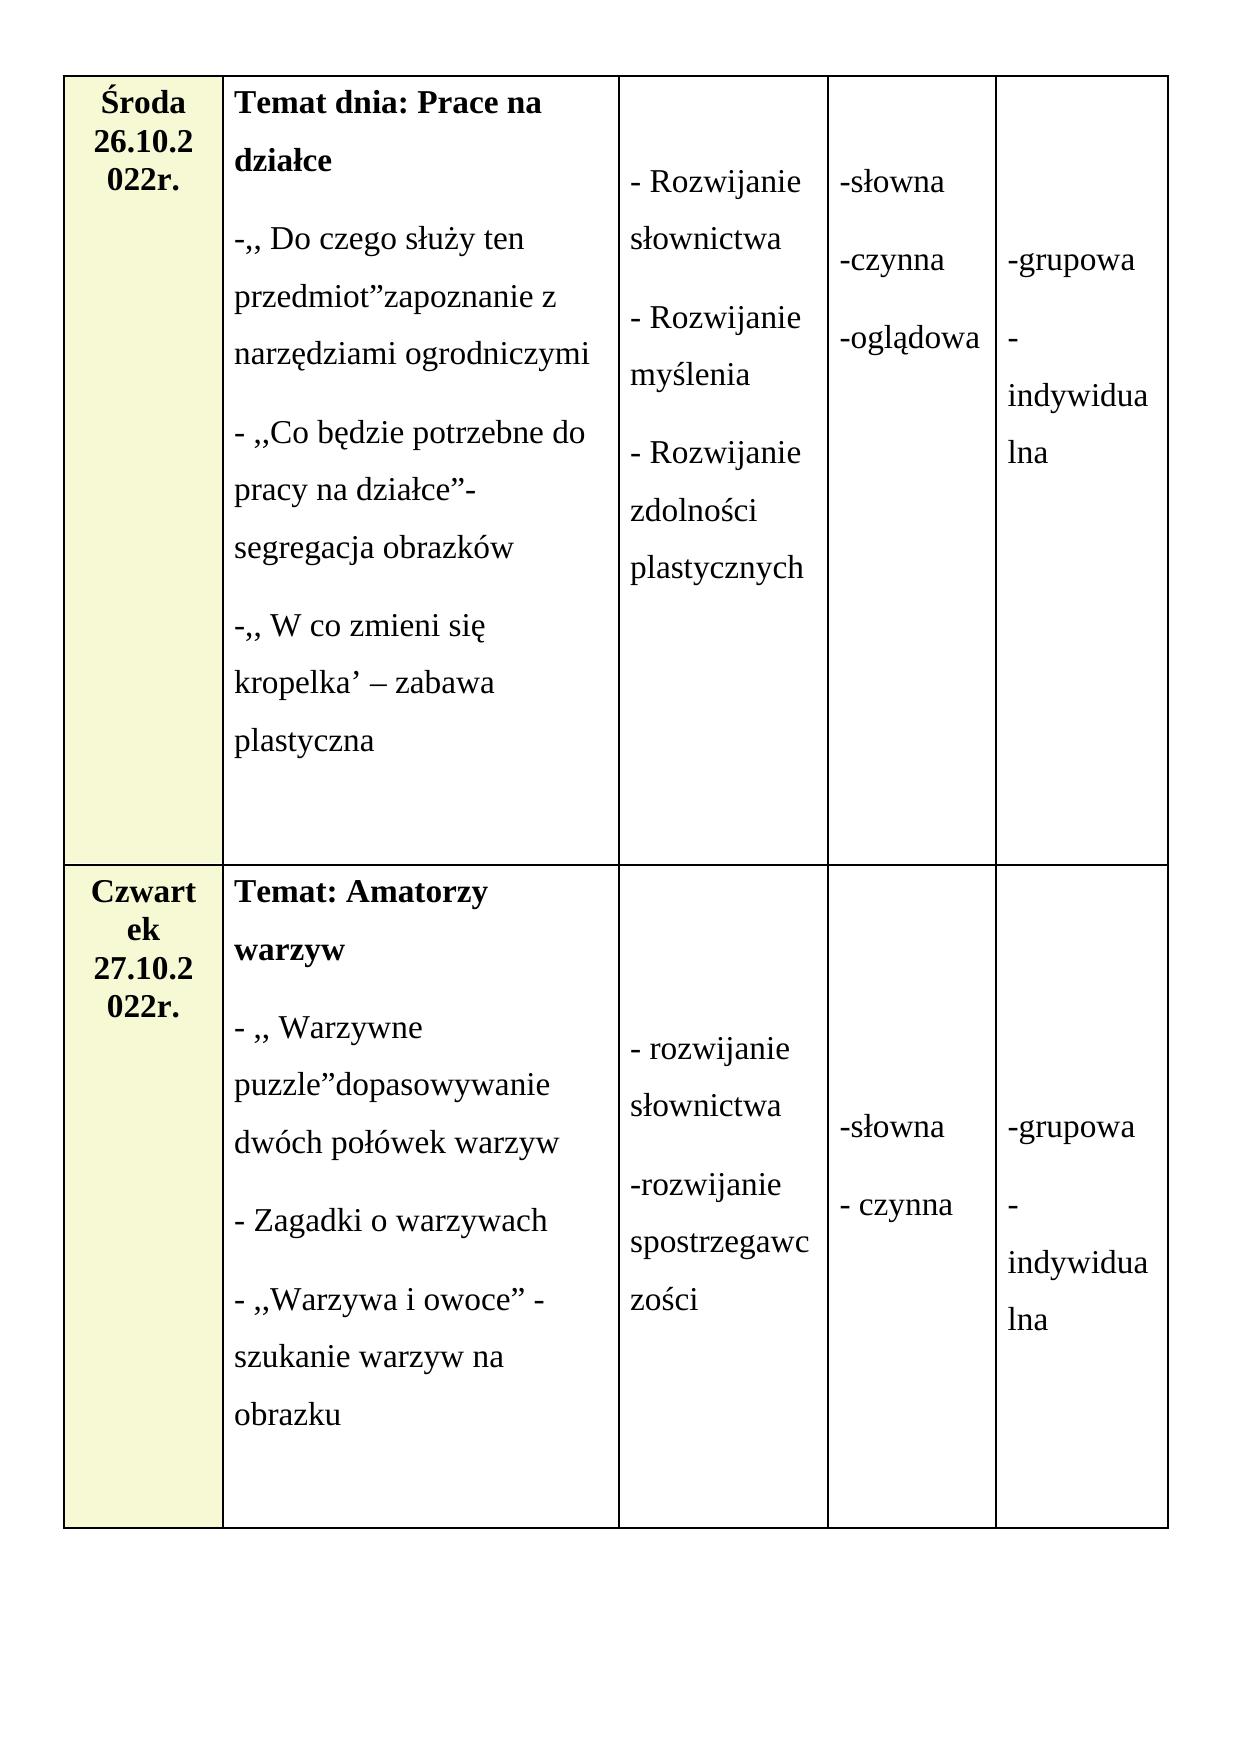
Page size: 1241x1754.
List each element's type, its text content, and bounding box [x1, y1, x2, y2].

table_cell - rozwijanie słownictwa -rozwijanie spostrzegawczości [620, 866, 827, 1527]
table_cell -grupowa - indywidualna [997, 77, 1167, 863]
table_cell Temat dnia: Prace na działce -,, Do czego służy ten przedmiot”zapoznanie z narzędziami ogrodniczymi - ,,Co będzie potrzebne do pracy na działce”- segregacja obrazków -,, W co zmieni się kropelka’ – zabawa plastyczna [224, 77, 618, 863]
table_cell Czwartek 27.10.2022r. [65, 866, 222, 1527]
table_cell Środa 26.10.2022r. [65, 77, 222, 863]
table_cell -słowna - czynna [829, 866, 995, 1527]
table_cell Temat: Amatorzy warzyw - ,, Warzywne puzzle”dopasowywanie dwóch połówek warzyw - Zagadki o warzywach - ,,Warzywa i owoce” -szukanie warzyw na obrazku [224, 866, 618, 1527]
table_cell - Rozwijanie słownictwa - Rozwijanie myślenia - Rozwijanie zdolności plastycznych [620, 77, 827, 863]
table_cell -grupowa -indywidualna [997, 866, 1167, 1527]
table_cell -słowna -czynna -oglądowa [829, 77, 995, 863]
